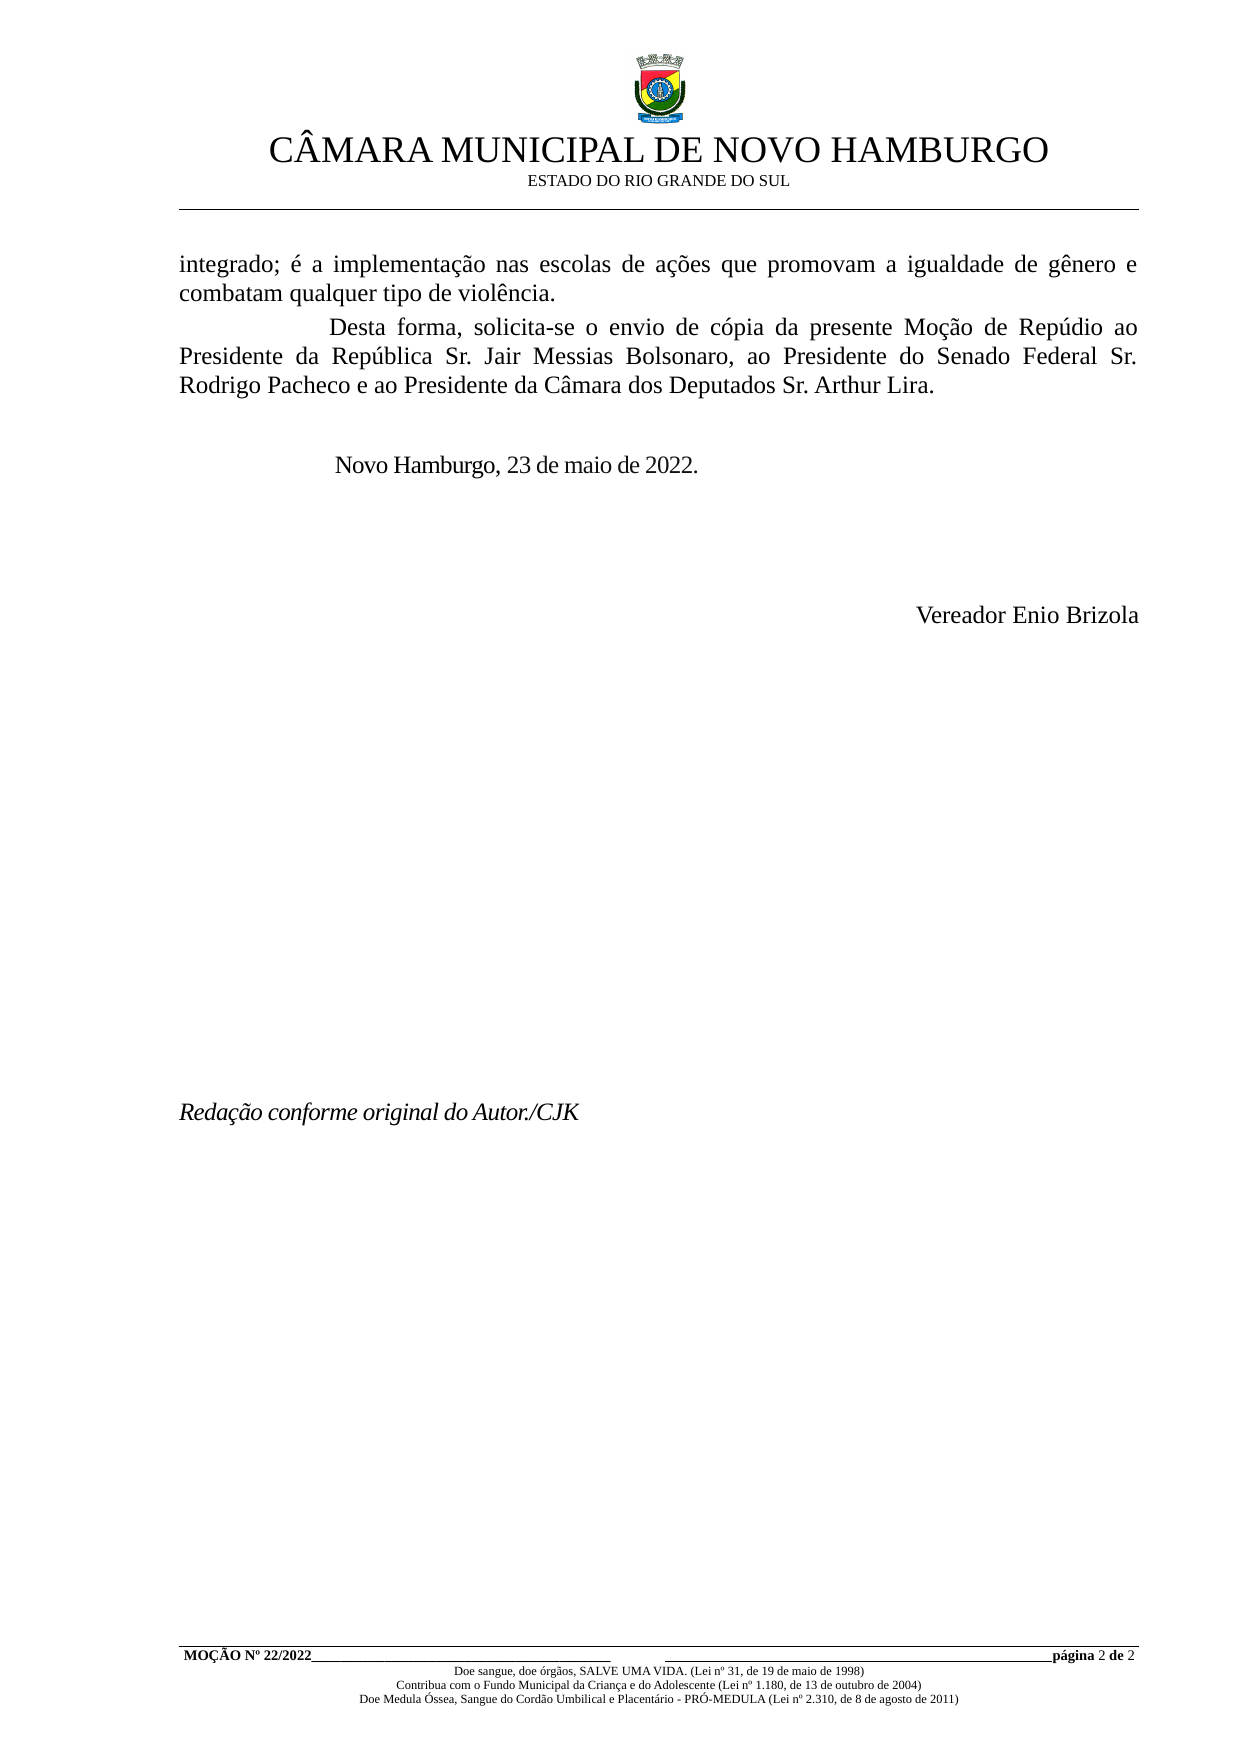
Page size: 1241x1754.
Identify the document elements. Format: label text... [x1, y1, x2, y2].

text Desta forma, solicita-se o envio de cópia da presente Moção de Repúdio ao Presidente da República Sr. Jair Messias Bolsonaro, ao Presidente do Senado Federal Sr. Rodrigo Pacheco e ao Presidente da Câmara dos Deputados Sr. Arthur Lira. [179, 312, 1139, 399]
text Novo Hamburgo, 23 de maio de 2022. [179, 451, 1139, 479]
picture [630, 48, 688, 127]
text integrado; é a implementação nas escolas de ações que promovam a igualdade de gênero e combatam qualquer tipo de violência. [179, 249, 1139, 307]
text Vereador Enio Brizola [179, 600, 1139, 628]
text Redação conforme original do Autor./CJK [179, 1097, 1139, 1126]
